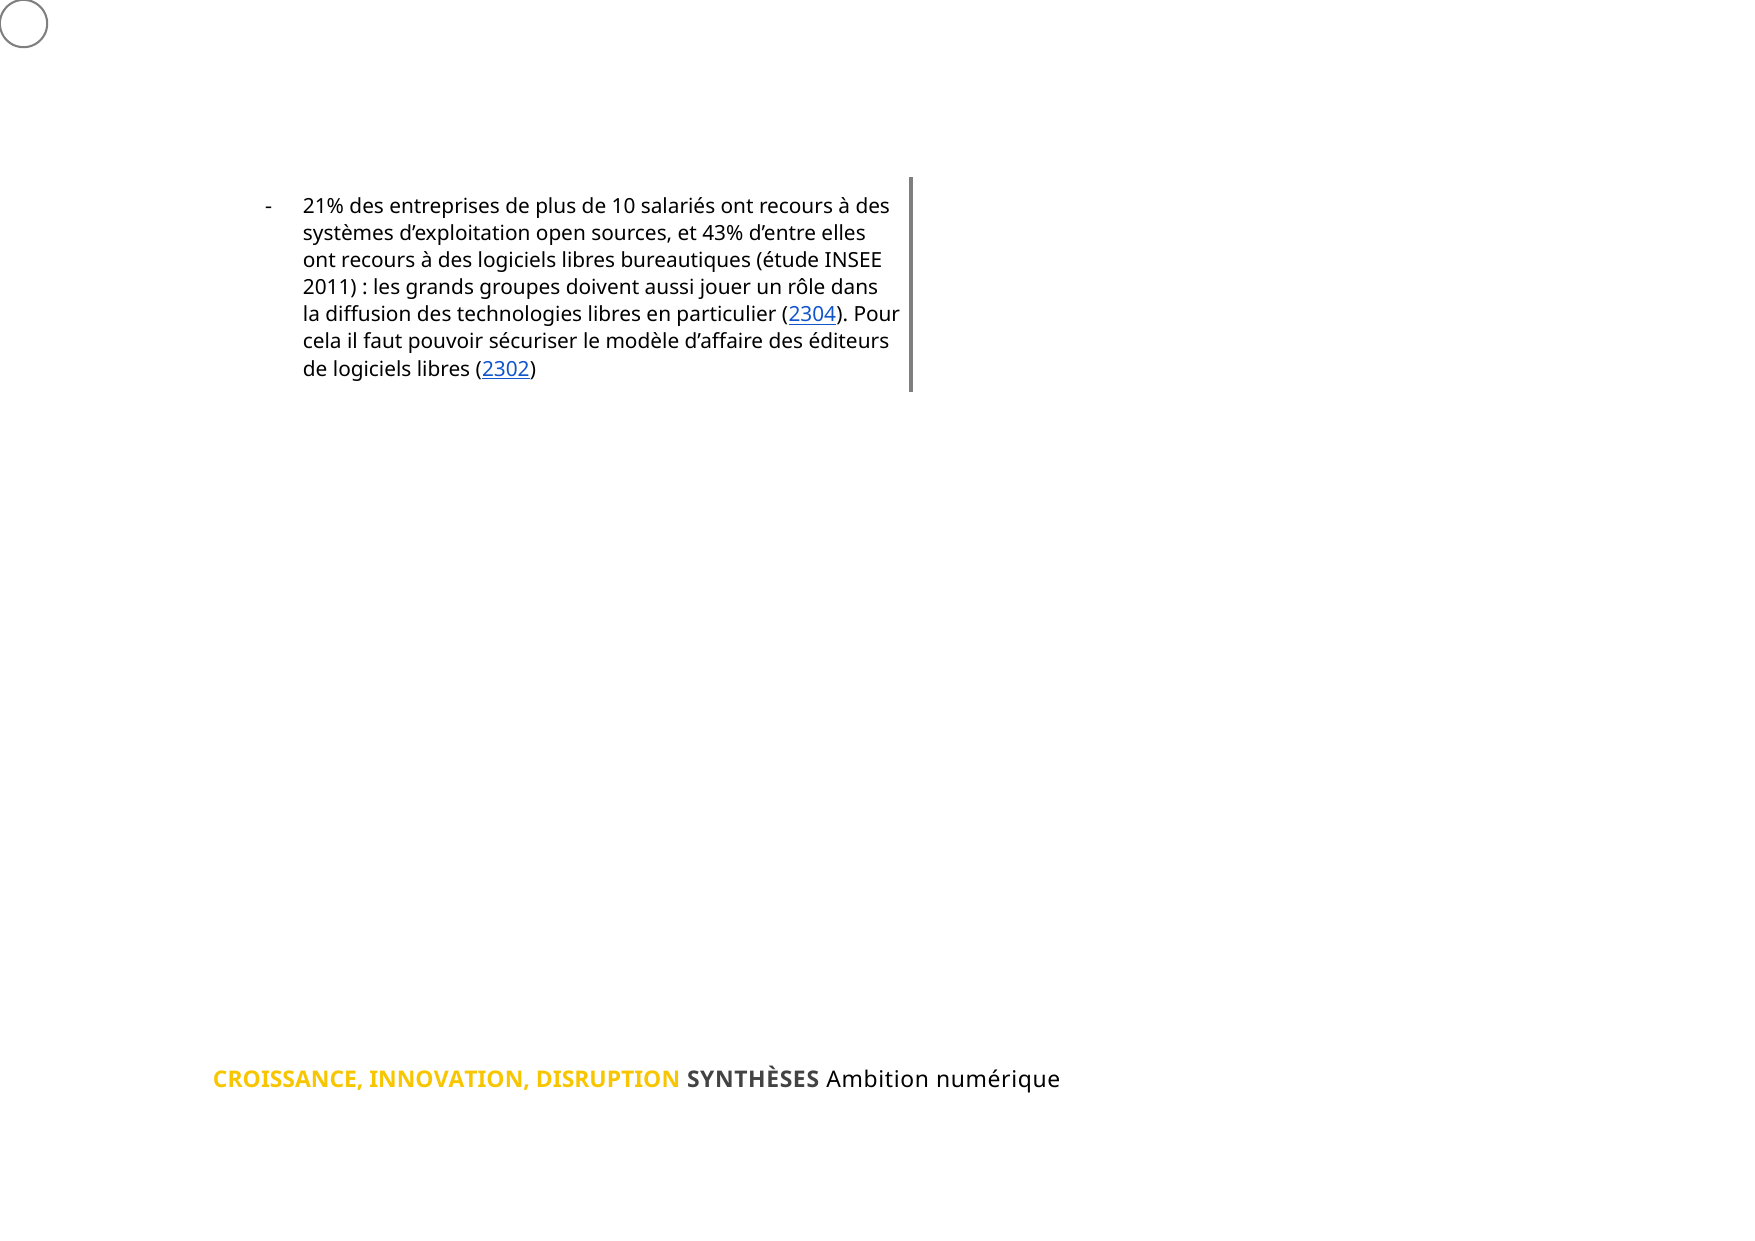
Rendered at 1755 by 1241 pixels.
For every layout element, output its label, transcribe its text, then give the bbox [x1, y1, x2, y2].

table_cell 21% des entreprises de plus de 10 salariés ont recours à des systèmes d’exploitation open sources, et 43% d’entre elles ont recours à des logiciels libres bureautiques (étude INSEE 2011) : les grands groupes doivent aussi jouer un rôle dans la diffusion des technologies libres en particulier (2304). Pour cela il faut pouvoir sécuriser le modèle d’affaire des éditeurs de logiciels libres (2302) [217, 177, 909, 392]
table_cell [913, 177, 1605, 392]
